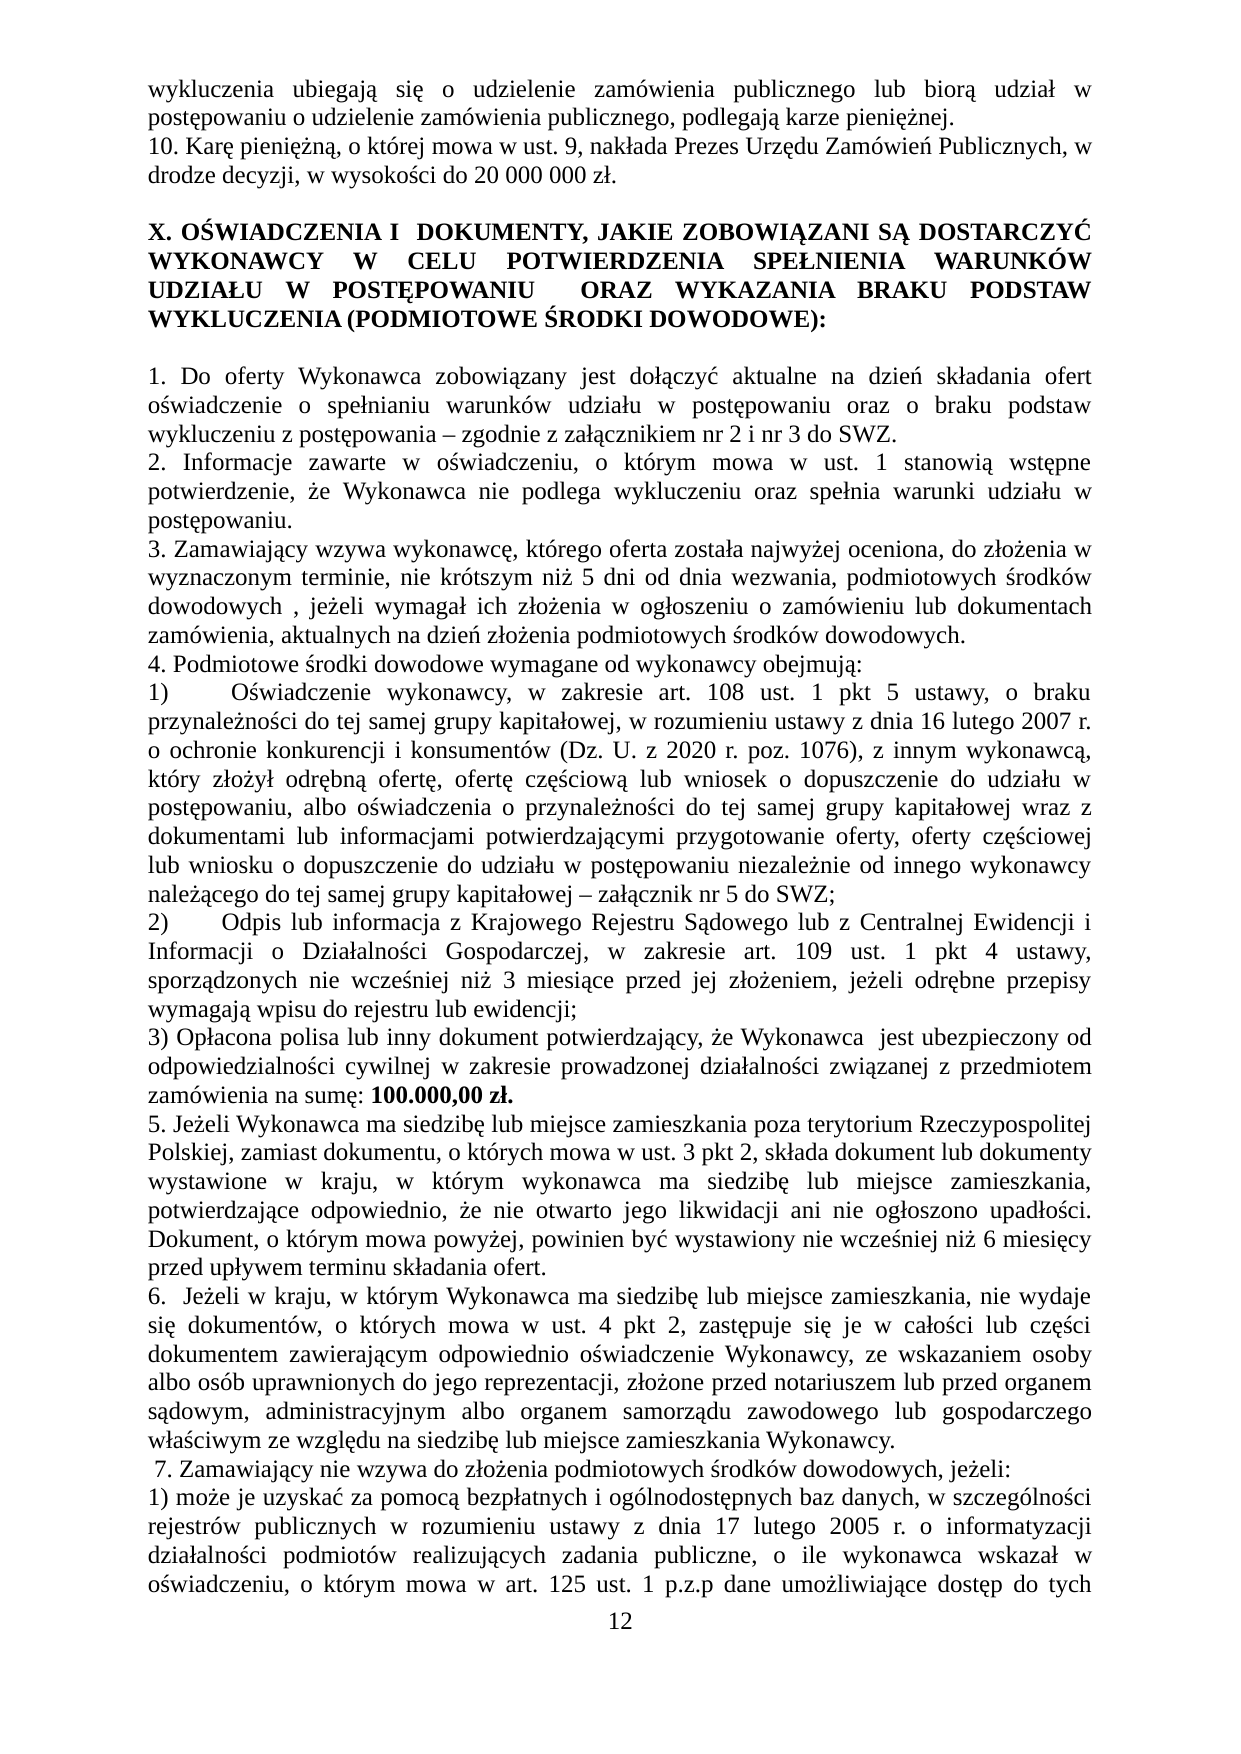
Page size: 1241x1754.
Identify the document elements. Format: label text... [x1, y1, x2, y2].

text wykluczenia ubiegają się o udzielenie zamówienia publicznego lub biorą udział w postępowaniu o udzielenie zamówienia publicznego, podlegają karze pieniężnej. [148, 74, 1093, 131]
text 1) Oświadczenie wykonawcy, w zakresie art. 108 ust. 1 pkt 5 ustawy, o braku przynależności do tej samej grupy kapitałowej, w rozumieniu ustawy z dnia 16 lutego 2007 r. o ochronie konkurencji i konsumentów (Dz. U. z 2020 r. poz. 1076), z innym wykonawcą, który złożył odrębną ofertę, ofertę częściową lub wniosek o dopuszczenie do udziału w postępowaniu, albo oświadczenia o przynależności do tej samej grupy kapitałowej wraz z dokumentami lub informacjami potwierdzającymi przygotowanie oferty, oferty częściowej lub wniosku o dopuszczenie do udziału w postępowaniu niezależnie od innego wykonawcy należącego do tej samej grupy kapitałowej – załącznik nr 5 do SWZ; [148, 677, 1093, 907]
text 1. Do oferty Wykonawca zobowiązany jest dołączyć aktualne na dzień składania ofert oświadczenie o spełnianiu warunków udziału w postępowaniu oraz o braku podstaw wykluczeniu z postępowania – zgodnie z załącznikiem nr 2 i nr 3 do SWZ. [148, 361, 1093, 447]
text 1) może je uzyskać za pomocą bezpłatnych i ogólnodostępnych baz danych, w szczególności rejestrów publicznych w rozumieniu ustawy z dnia 17 lutego 2005 r. o informatyzacji działalności podmiotów realizujących zadania publiczne, o ile wykonawca wskazał w oświadczeniu, o którym mowa w art. 125 ust. 1 p.z.p dane umożliwiające dostęp do tych [148, 1482, 1093, 1597]
text 2. Informacje zawarte w oświadczeniu, o którym mowa w ust. 1 stanowią wstępne potwierdzenie, że Wykonawca nie podlega wykluczeniu oraz spełnia warunki udziału w postępowaniu. [148, 447, 1093, 534]
text 2) Odpis lub informacja z Krajowego Rejestru Sądowego lub z Centralnej Ewidencji i Informacji o Działalności Gospodarczej, w zakresie art. 109 ust. 1 pkt 4 ustawy, sporządzonych nie wcześniej niż 3 miesiące przed jej złożeniem, jeżeli odrębne przepisy wymagają wpisu do rejestru lub ewidencji; [148, 907, 1093, 1022]
text 5. Jeżeli Wykonawca ma siedzibę lub miejsce zamieszkania poza terytorium Rzeczypospolitej Polskiej, zamiast dokumentu, o których mowa w ust. 3 pkt 2, składa dokument lub dokumenty wystawione w kraju, w którym wykonawca ma siedzibę lub miejsce zamieszkania, potwierdzające odpowiednio, że nie otwarto jego likwidacji ani nie ogłoszono upadłości. Dokument, o którym mowa powyżej, powinien być wystawiony nie wcześniej niż 6 miesięcy przed upływem terminu składania ofert. [148, 1109, 1093, 1281]
text 10. Karę pieniężną, o której mowa w ust. 9, nakłada Prezes Urzędu Zamówień Publicznych, w drodze decyzji, w wysokości do 20 000 000 zł. [148, 131, 1093, 189]
text 3. Zamawiający wzywa wykonawcę, którego oferta została najwyżej oceniona, do złożenia w wyznaczonym terminie, nie krótszym niż 5 dni od dnia wezwania, podmiotowych środków dowodowych , jeżeli wymagał ich złożenia w ogłoszeniu o zamówieniu lub dokumentach zamówienia, aktualnych na dzień złożenia podmiotowych środków dowodowych. [148, 534, 1093, 649]
text 7. Zamawiający nie wzywa do złożenia podmiotowych środków dowodowych, jeżeli: [148, 1454, 1093, 1482]
text 6. Jeżeli w kraju, w którym Wykonawca ma siedzibę lub miejsce zamieszkania, nie wydaje się dokumentów, o których mowa w ust. 4 pkt 2, zastępuje się je w całości lub części dokumentem zawierającym odpowiednio oświadczenie Wykonawcy, ze wskazaniem osoby albo osób uprawnionych do jego reprezentacji, złożone przed notariuszem lub przed organem sądowym, administracyjnym albo organem samorządu zawodowego lub gospodarczego właściwym ze względu na siedzibę lub miejsce zamieszkania Wykonawcy. [148, 1281, 1093, 1454]
text 4. Podmiotowe środki dowodowe wymagane od wykonawcy obejmują: [148, 649, 1093, 677]
text X. OŚWIADCZENIA I DOKUMENTY, JAKIE ZOBOWIĄZANI SĄ DOSTARCZYĆ WYKONAWCY W CELU POTWIERDZENIA SPEŁNIENIA WARUNKÓW UDZIAŁU W POSTĘPOWANIU ORAZ WYKAZANIA BRAKU PODSTAW WYKLUCZENIA (PODMIOTOWE ŚRODKI DOWODOWE): [148, 217, 1093, 332]
text 3) Opłacona polisa lub inny dokument potwierdzający, że Wykonawca jest ubezpieczony od odpowiedzialności cywilnej w zakresie prowadzonej działalności związanej z przedmiotem zamówienia na sumę: 100.000,00 zł. [148, 1022, 1093, 1109]
